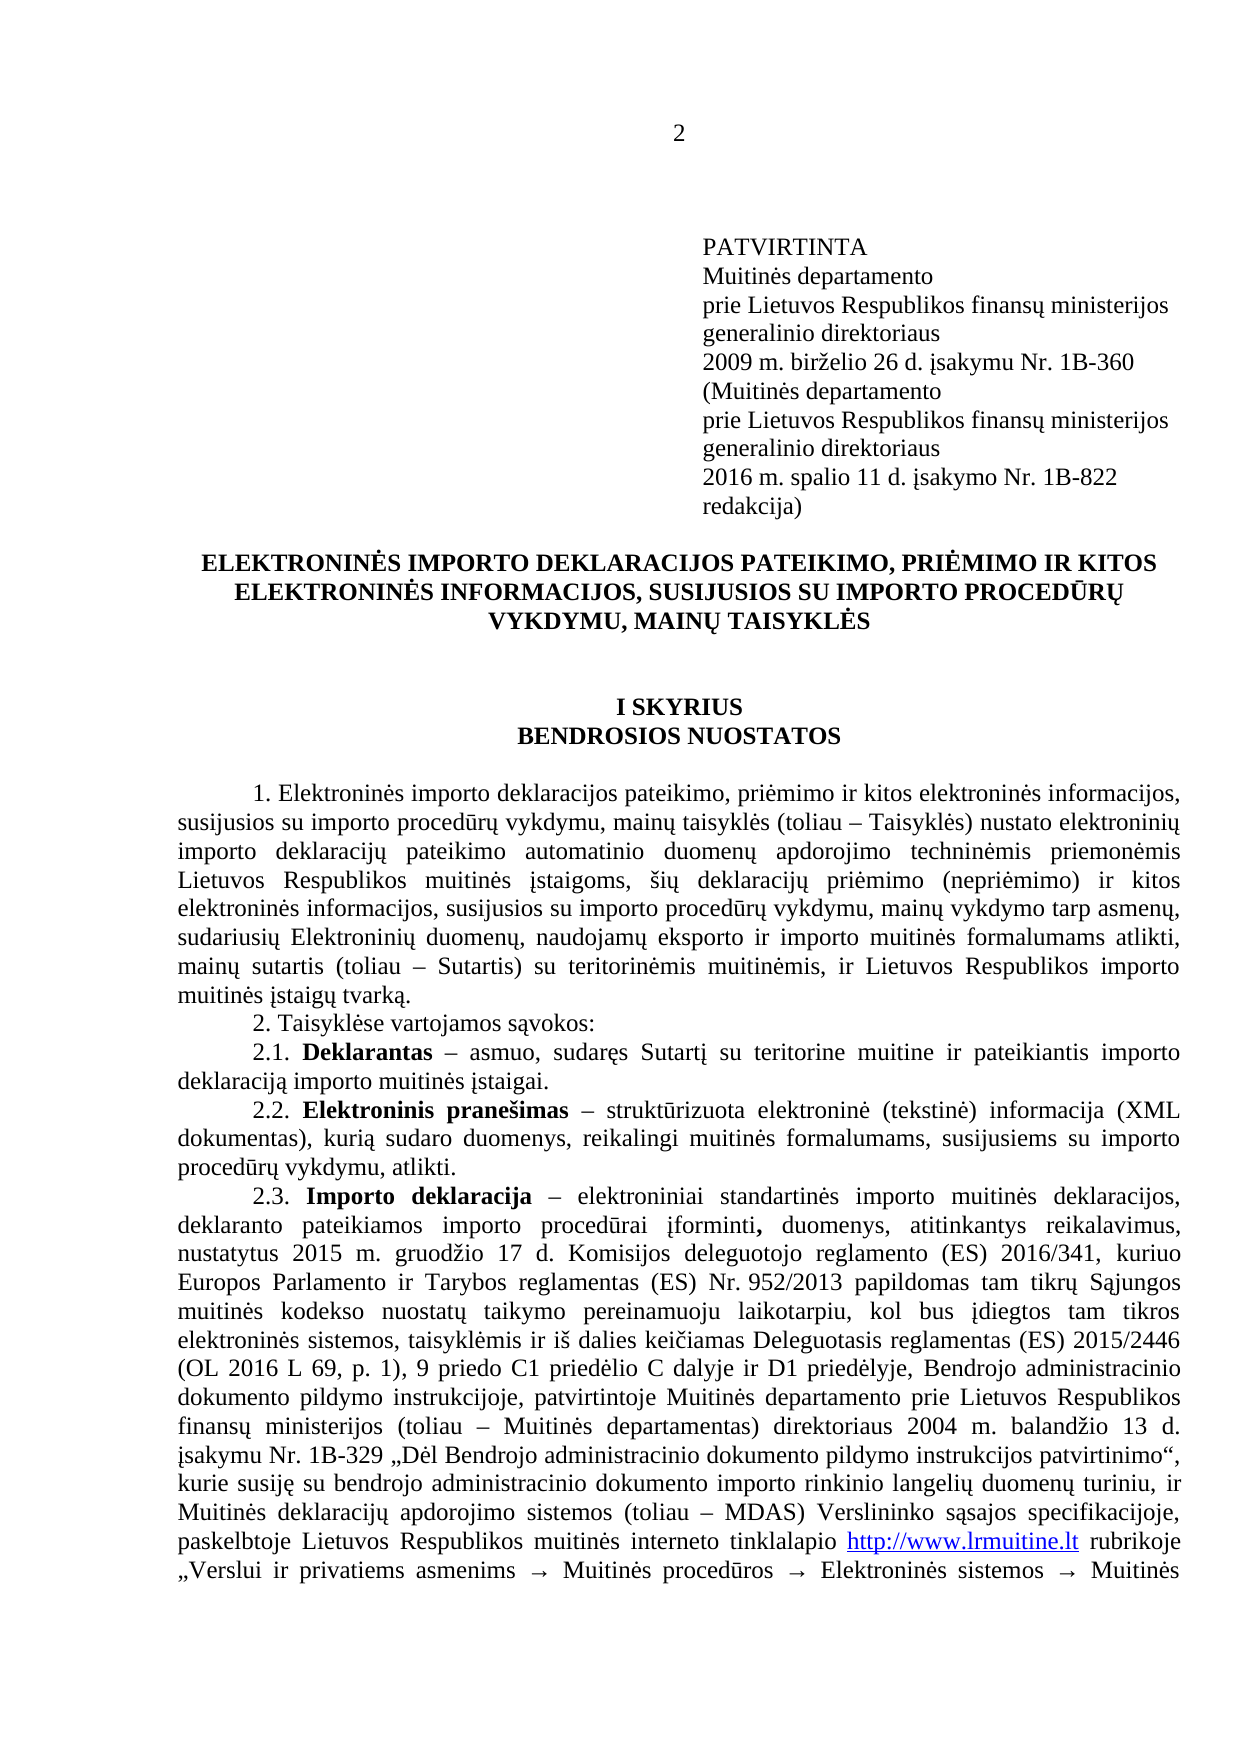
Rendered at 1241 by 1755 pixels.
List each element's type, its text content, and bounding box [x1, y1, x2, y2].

text prie Lietuvos Respublikos finansų ministerijos [627, 290, 1181, 318]
text prie Lietuvos Respublikos finansų ministerijos [627, 405, 1181, 433]
text generalinio direktoriaus [627, 433, 1181, 462]
text 2. Taisyklėse vartojamos sąvokos: [177, 1008, 1181, 1037]
text 2.2. Elektroninis pranešimas – struktūrizuota elektroninė (tekstinė) informacija (XML dokumentas), kurią sudaro duomenys, reikalingi muitinės formalumams, susijusiems su importo procedūrų vykdymu, atlikti. [177, 1095, 1181, 1181]
text generalinio direktoriaus [627, 318, 1181, 347]
text (Muitinės departamento [627, 376, 1181, 405]
text 2009 m. birželio 26 d. įsakymu Nr. 1B-360 [627, 347, 1181, 376]
text 1. Elektroninės importo deklaracijos pateikimo, priėmimo ir kitos elektroninės informacijos, susijusios su importo procedūrų vykdymu, mainų taisyklės (toliau – Taisyklės) nustato elektroninių importo deklaracijų pateikimo automatinio duomenų apdorojimo techninėmis priemonėmis Lietuvos Respublikos muitinės įstaigoms, šių deklaracijų priėmimo (nepriėmimo) ir kitos elektroninės informacijos, susijusios su importo procedūrų vykdymu, mainų vykdymo tarp asmenų, sudariusių Elektroninių duomenų, naudojamų eksporto ir importo muitinės formalumams atlikti, mainų sutartis (toliau – Sutartis) su teritorinėmis muitinėmis, ir Lietuvos Respublikos importo muitinės įstaigų tvarką. [177, 778, 1181, 1008]
text PATVIRTINTA [627, 232, 1181, 261]
text BENDROSIOS NUOSTATOS [177, 721, 1181, 750]
text Muitinės departamento [627, 261, 1181, 290]
text I SKYRIUS [177, 692, 1181, 721]
text 2.1. Deklarantas – asmuo, sudaręs Sutartį su teritorine muitine ir pateikiantis importo deklaraciją importo muitinės įstaigai. [177, 1037, 1181, 1095]
text 2016 m. spalio 11 d. įsakymo Nr. 1B-822 redakcija) [702, 462, 1181, 520]
text ELEKTRONINĖS IMPORTO DEKLARACIJOS PATEIKIMO, PRIĖMIMO IR KITOS ELEKTRONINĖS INFORMACIJOS, SUSIJUSIOS SU IMPORTO PROCEDŪRŲ VYKDYMU, MAINŲ TAISYKLĖS [177, 548, 1181, 635]
text 2.3. Importo deklaracija – elektroniniai standartinės importo muitinės deklaracijos, deklaranto pateikiamos importo procedūrai įforminti, duomenys, atitinkantys reikalavimus, nustatytus 2015 m. gruodžio 17 d. Komisijos deleguotojo reglamento (ES) 2016/341, kuriuo Europos Parlamento ir Tarybos reglamentas (ES) Nr. 952/2013 papildomas tam tikrų Sąjungos muitinės kodekso nuostatų taikymo pereinamuoju laikotarpiu, kol bus įdiegtos tam tikros elektroninės sistemos, taisyklėmis ir iš dalies keičiamas Deleguotasis reglamentas (ES) 2015/2446 (OL 2016 L 69, p. 1), 9 priedo C1 priedėlio C dalyje ir D1 priedėlyje, Bendrojo administracinio dokumento pildymo instrukcijoje, patvirtintoje Muitinės departamento prie Lietuvos Respublikos finansų ministerijos (toliau – Muitinės departamentas) direktoriaus 2004 m. balandžio 13 d. įsakymu Nr. 1B-329 „Dėl Bendrojo administracinio dokumento pildymo instrukcijos patvirtinimo“, kurie susiję su bendrojo administracinio dokumento importo rinkinio langelių duomenų turiniu, ir Muitinės deklaracijų apdorojimo sistemos (toliau – MDAS) Verslininko sąsajos specifikacijoje, paskelbtoje Lietuvos Respublikos muitinės interneto tinklalapio http://www.lrmuitine.lt rubrikoje „Verslui ir privatiems asmenims → Muitinės procedūros → Elektroninės sistemos → Muitinės [177, 1181, 1181, 1583]
